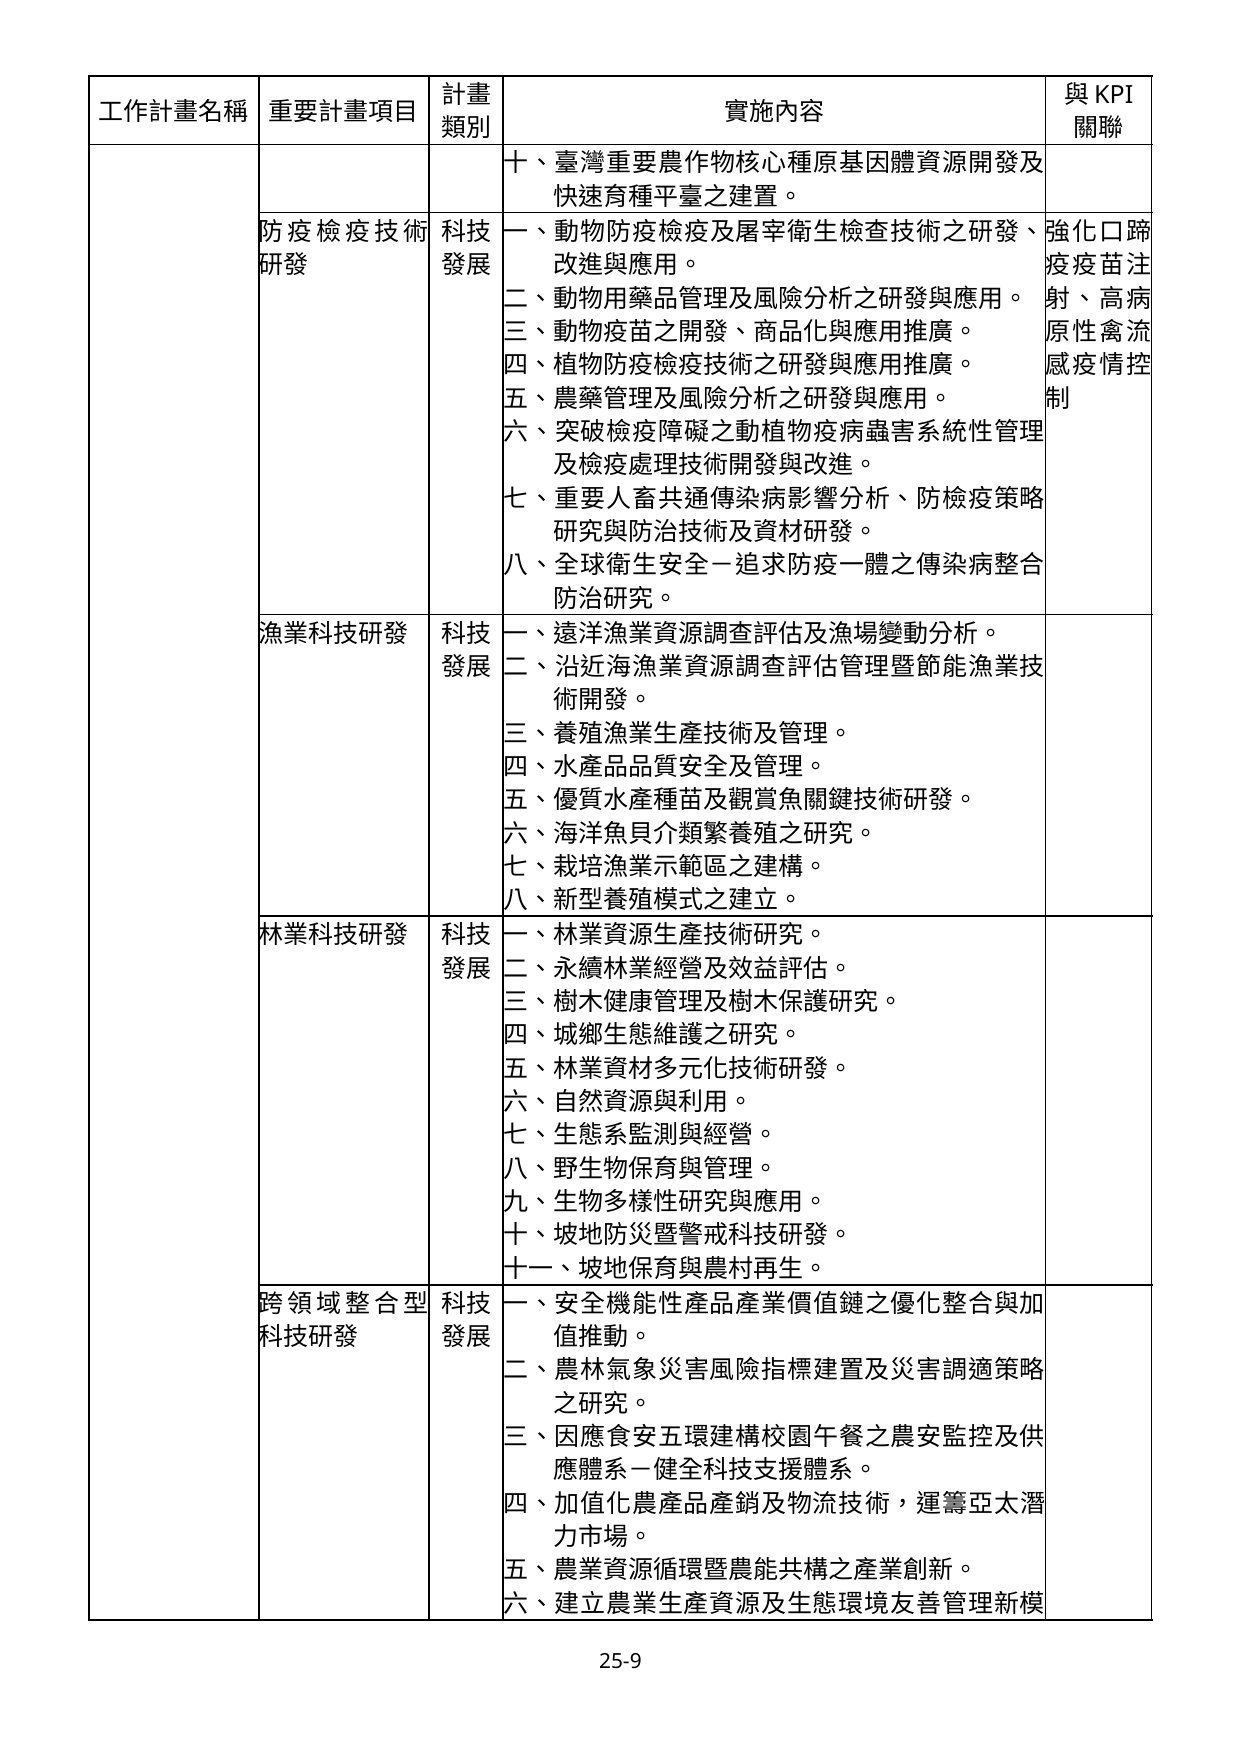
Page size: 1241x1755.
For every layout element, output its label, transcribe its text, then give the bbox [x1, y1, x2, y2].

table_cell 漁業科技研發 [260, 615, 428, 915]
table_cell [1046, 1286, 1151, 1619]
table_header 與KPI 關聯 [1046, 77, 1151, 143]
table_cell [1046, 145, 1151, 212]
table_cell [90, 145, 258, 1619]
table_cell 一、動物防疫檢疫及屠宰衛生檢查技術之研發、改進與應用。 二、動物用藥品管理及風險分析之研發與應用。 三、動物疫苗之開發、商品化與應用推廣。 四、植物防疫檢疫技術之研發與應用推廣。 五、農藥管理及風險分析之研發與應用。 六、突破檢疫障礙之動植物疫病蟲害系統性管理及檢疫處理技術開發與改進。 七、重要人畜共通傳染病影響分析、防檢疫策略研究與防治技術及資材研發。 八、全球衛生安全－追求防疫一體之傳染病整合防治研究。 [504, 213, 1045, 614]
table_header 工作計畫名稱 [90, 77, 258, 143]
table_cell 科技發展 [430, 1286, 502, 1619]
table_cell 科技發展 [430, 615, 502, 915]
table_cell 科技發展 [430, 213, 502, 614]
table_cell 十、臺灣重要農作物核心種原基因體資源開發及快速育種平臺之建置。 [504, 145, 1045, 212]
table_cell 一、安全機能性產品產業價值鏈之優化整合與加值推動。 二、農林氣象災害風險指標建置及災害調適策略之研究。 三、因應食安五環建構校園午餐之農安監控及供應體系－健全科技支援體系。 四、加值化農產品產銷及物流技術，運籌亞太潛力市場。 五、農業資源循環暨農能共構之產業創新。 六、建立農業生產資源及生態環境友善管理新模 [504, 1286, 1045, 1619]
table_header 計畫類別 [430, 77, 502, 143]
table_cell [1046, 917, 1151, 1284]
table_header 重要計畫項目 [260, 77, 428, 143]
table_cell [430, 145, 502, 212]
table_cell 一、遠洋漁業資源調查評估及漁場變動分析。 二、沿近海漁業資源調查評估管理暨節能漁業技術開發。 三、養殖漁業生產技術及管理。 四、水產品品質安全及管理。 五、優質水產種苗及觀賞魚關鍵技術研發。 六、海洋魚貝介類繁養殖之研究。 七、栽培漁業示範區之建構。 八、新型養殖模式之建立。 [504, 615, 1045, 915]
table_cell 林業科技研發 [260, 917, 428, 1284]
table_cell 強化口蹄疫疫苗注射、高病原性禽流感疫情控制 [1046, 213, 1151, 614]
table_header 實施內容 [504, 77, 1045, 143]
table_cell [260, 145, 428, 212]
table_cell 防疫檢疫技術研發 [260, 213, 428, 614]
table_cell 一、林業資源生產技術研究。 二、永續林業經營及效益評估。 三、樹木健康管理及樹木保護研究。 四、城鄉生態維護之研究。 五、林業資材多元化技術研發。 六、自然資源與利用。 七、生態系監測與經營。 八、野生物保育與管理。 九、生物多樣性研究與應用。 十、坡地防災暨警戒科技研發。 十一、坡地保育與農村再生。 [504, 917, 1045, 1284]
table_cell 跨領域整合型科技研發 [260, 1286, 428, 1619]
table_cell 科技發展 [430, 917, 502, 1284]
table_cell [1046, 615, 1151, 915]
